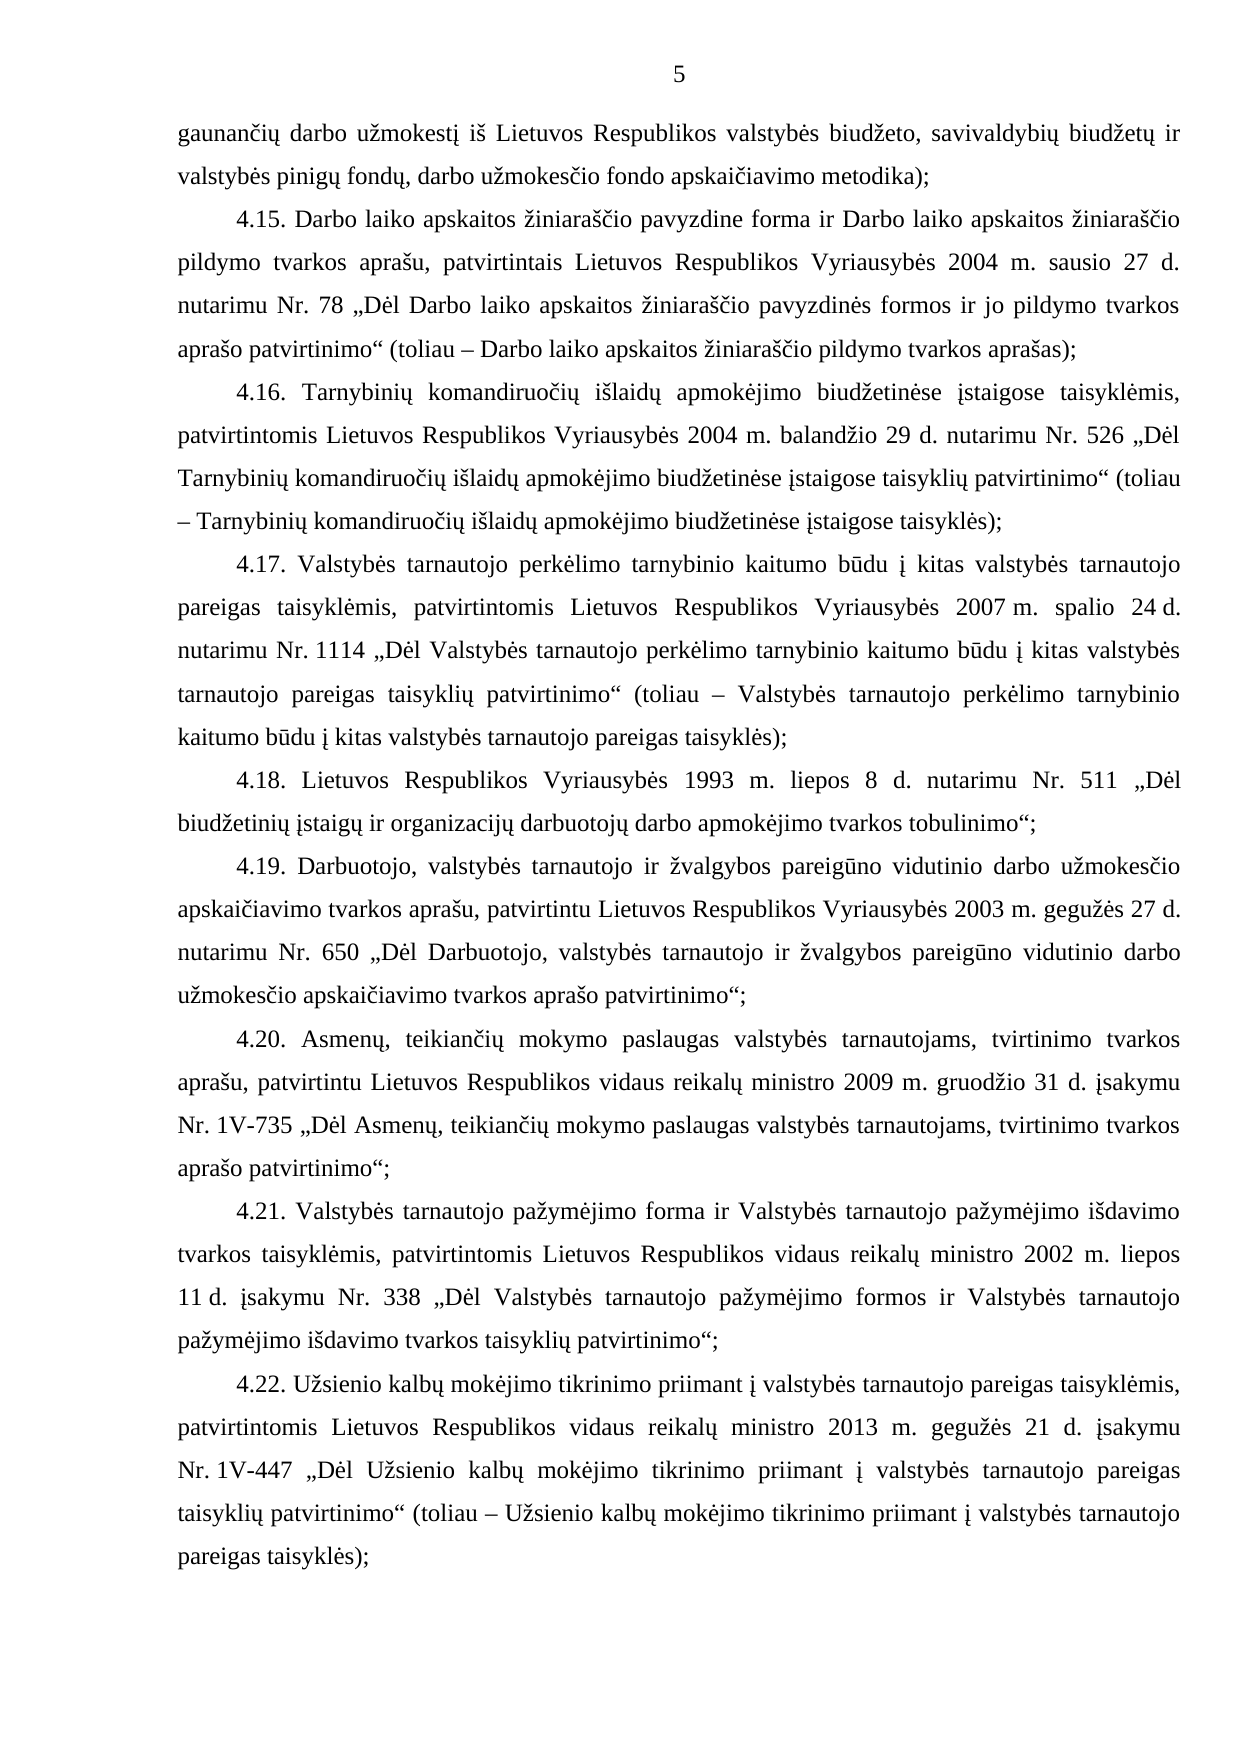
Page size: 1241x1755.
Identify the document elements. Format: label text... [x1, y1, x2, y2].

text 4.19. Darbuotojo, valstybės tarnautojo ir žvalgybos pareigūno vidutinio darbo užmokesčio apskaičiavimo tvarkos aprašu, patvirtintu Lietuvos Respublikos Vyriausybės 2003 m. gegužės 27 d. nutarimu Nr. 650 „Dėl Darbuotojo, valstybės tarnautojo ir žvalgybos pareigūno vidutinio darbo užmokesčio apskaičiavimo tvarkos aprašo patvirtinimo“; [177, 851, 1181, 1009]
text 4.20. Asmenų, teikiančių mokymo paslaugas valstybės tarnautojams, tvirtinimo tvarkos aprašu, patvirtintu Lietuvos Respublikos vidaus reikalų ministro 2009 m. gruodžio 31 d. įsakymu Nr. 1V-735 „Dėl Asmenų, teikiančių mokymo paslaugas valstybės tarnautojams, tvirtinimo tvarkos aprašo patvirtinimo“; [177, 1024, 1181, 1182]
text 4.16. Tarnybinių komandiruočių išlaidų apmokėjimo biudžetinėse įstaigose taisyklėmis, patvirtintomis Lietuvos Respublikos Vyriausybės 2004 m. balandžio 29 d. nutarimu Nr. 526 „Dėl Tarnybinių komandiruočių išlaidų apmokėjimo biudžetinėse įstaigose taisyklių patvirtinimo“ (toliau – Tarnybinių komandiruočių išlaidų apmokėjimo biudžetinėse įstaigose taisyklės); [177, 377, 1181, 535]
text 4.15. Darbo laiko apskaitos žiniaraščio pavyzdine forma ir Darbo laiko apskaitos žiniaraščio pildymo tvarkos aprašu, patvirtintais Lietuvos Respublikos Vyriausybės 2004 m. sausio 27 d. nutarimu Nr. 78 „Dėl Darbo laiko apskaitos žiniaraščio pavyzdinės formos ir jo pildymo tvarkos aprašo patvirtinimo“ (toliau – Darbo laiko apskaitos žiniaraščio pildymo tvarkos aprašas); [177, 204, 1181, 362]
text 4.18. Lietuvos Respublikos Vyriausybės 1993 m. liepos 8 d. nutarimu Nr. 511 „Dėl biudžetinių įstaigų ir organizacijų darbuotojų darbo apmokėjimo tvarkos tobulinimo“; [177, 765, 1181, 837]
text 4.22. Užsienio kalbų mokėjimo tikrinimo priimant į valstybės tarnautojo pareigas taisyklėmis, patvirtintomis Lietuvos Respublikos vidaus reikalų ministro 2013 m. gegužės 21 d. įsakymu Nr. 1V-447 „Dėl Užsienio kalbų mokėjimo tikrinimo priimant į valstybės tarnautojo pareigas taisyklių patvirtinimo“ (toliau – Užsienio kalbų mokėjimo tikrinimo priimant į valstybės tarnautojo pareigas taisyklės); [177, 1369, 1181, 1570]
text gaunančių darbo užmokestį iš Lietuvos Respublikos valstybės biudžeto, savivaldybių biudžetų ir valstybės pinigų fondų, darbo užmokesčio fondo apskaičiavimo metodika); [177, 118, 1181, 190]
text 4.17. Valstybės tarnautojo perkėlimo tarnybinio kaitumo būdu į kitas valstybės tarnautojo pareigas taisyklėmis, patvirtintomis Lietuvos Respublikos Vyriausybės 2007 m. spalio 24 d. nutarimu Nr. 1114 „Dėl Valstybės tarnautojo perkėlimo tarnybinio kaitumo būdu į kitas valstybės tarnautojo pareigas taisyklių patvirtinimo“ (toliau – Valstybės tarnautojo perkėlimo tarnybinio kaitumo būdu į kitas valstybės tarnautojo pareigas taisyklės); [177, 549, 1181, 751]
text 4.21. Valstybės tarnautojo pažymėjimo forma ir Valstybės tarnautojo pažymėjimo išdavimo tvarkos taisyklėmis, patvirtintomis Lietuvos Respublikos vidaus reikalų ministro 2002 m. liepos 11 d. įsakymu Nr. 338 „Dėl Valstybės tarnautojo pažymėjimo formos ir Valstybės tarnautojo pažymėjimo išdavimo tvarkos taisyklių patvirtinimo“; [177, 1196, 1181, 1354]
